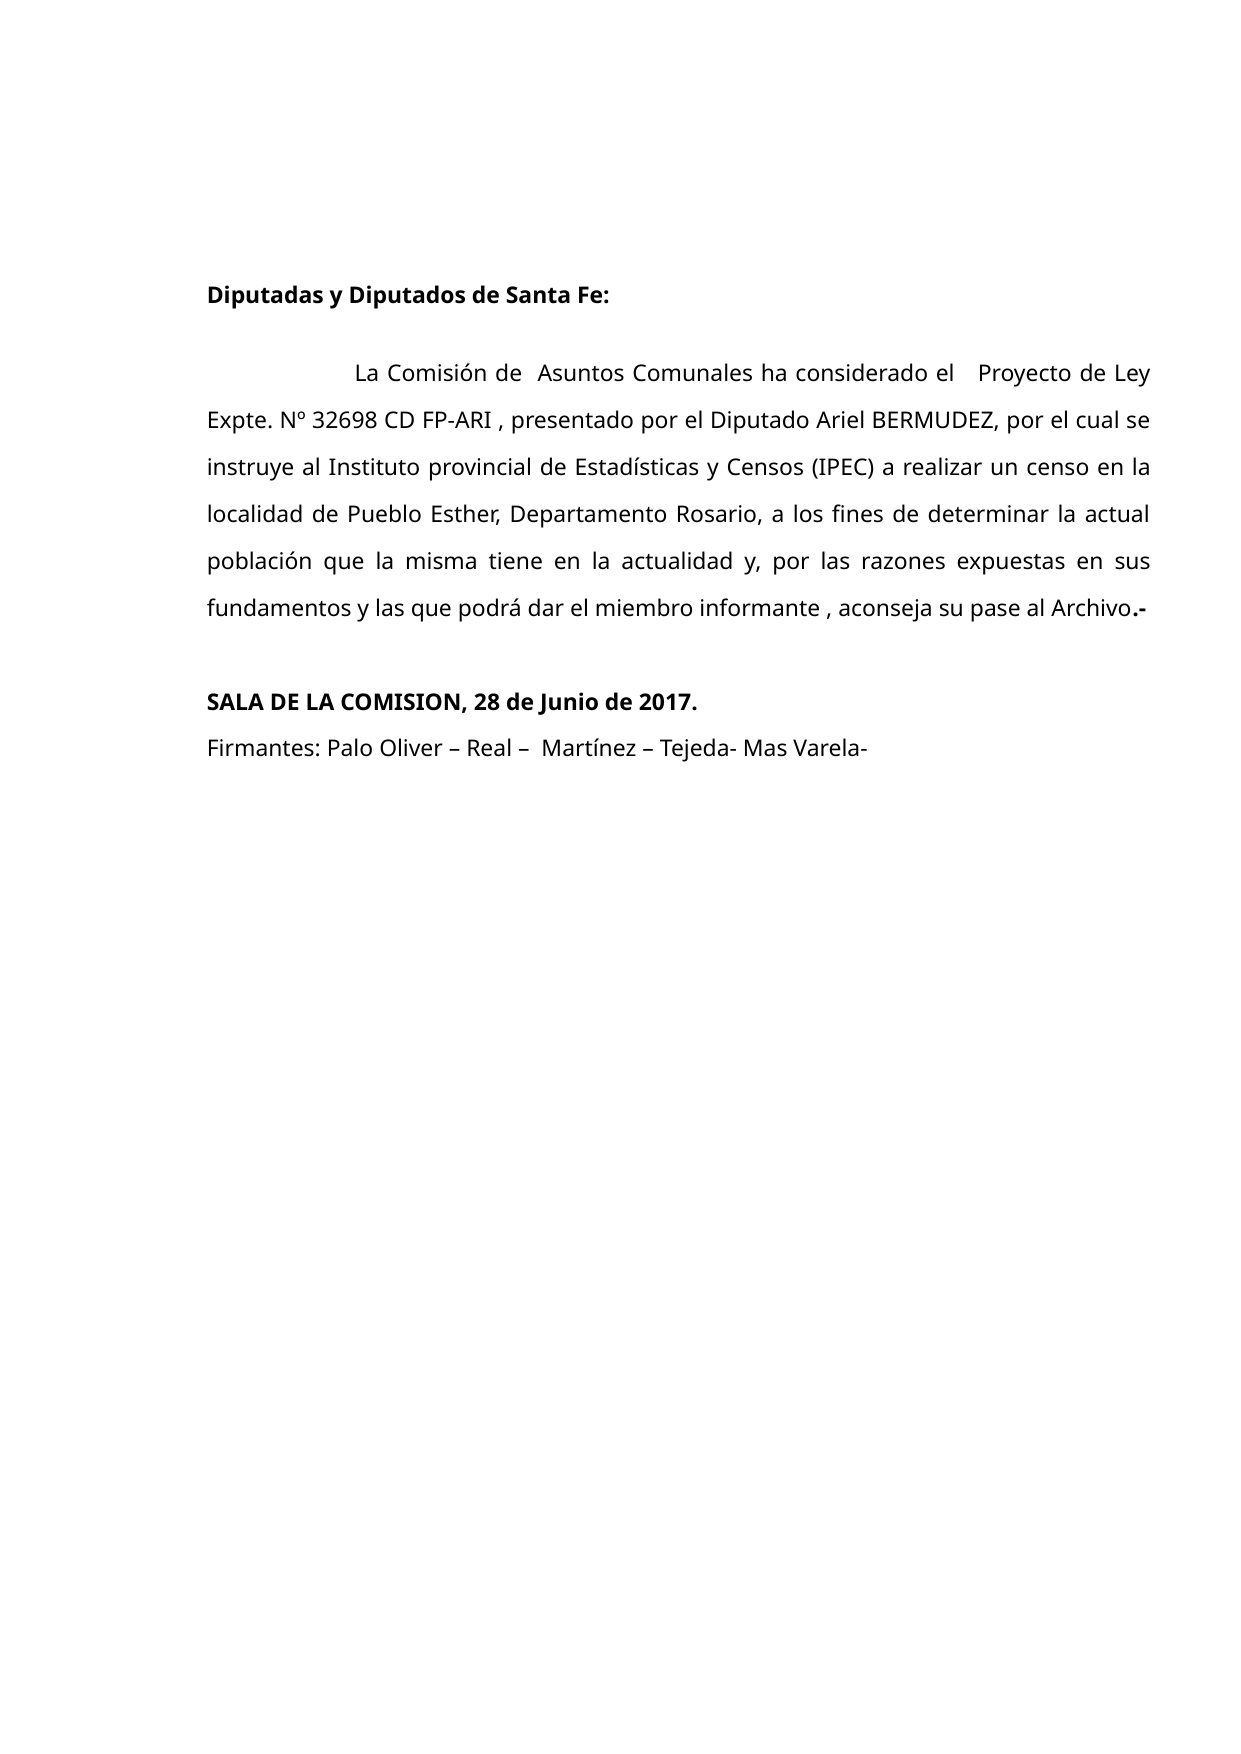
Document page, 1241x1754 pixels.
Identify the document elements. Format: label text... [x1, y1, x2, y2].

text SALA DE LA COMISION, 28 de Junio de 2017. [207, 686, 1152, 717]
text La Comisión de Asuntos Comunales ha considerado el Proyecto de Ley Expte. Nº 32698 CD FP-ARI , presentado por el Diputado Ariel BERMUDEZ, por el cual se instruye al Instituto provincial de Estadísticas y Censos (IPEC) a realizar un censo en la localidad de Pueblo Esther, Departamento Rosario, a los fines de determinar la actual población que la misma tiene en la actualidad y, por las razones expuestas en sus fundamentos y las que podrá dar el miembro informante , aconseja su pase al Archivo.- [207, 357, 1152, 623]
text Firmantes: Palo Oliver – Real – Martínez – Tejeda- Mas Varela- [207, 732, 1152, 764]
text Diputadas y Diputados de Santa Fe: [207, 248, 1152, 311]
